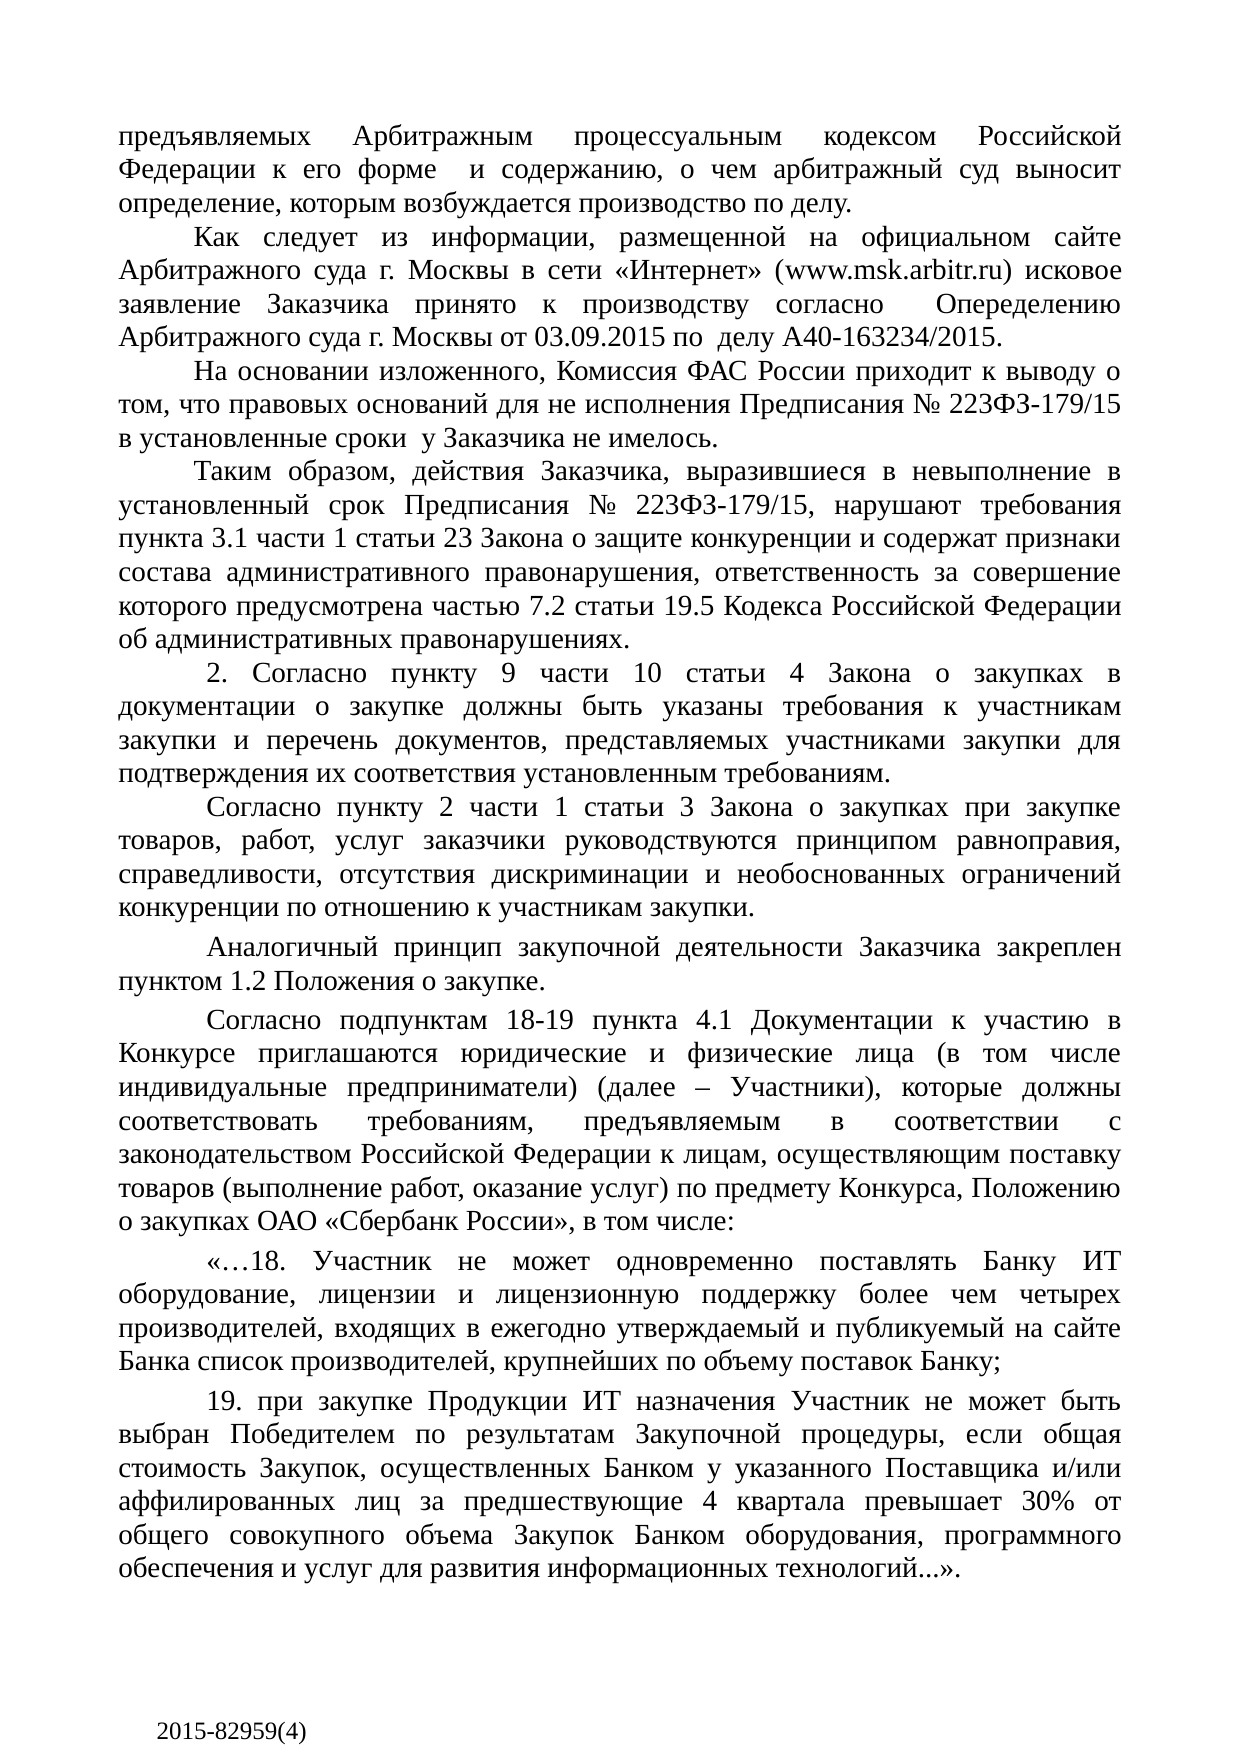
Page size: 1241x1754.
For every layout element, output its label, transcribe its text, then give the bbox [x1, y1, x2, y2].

text Таким образом, действия Заказчика, выразившиеся в невыполнение в установленный срок Предписания № 223ФЗ-179/15, нарушают требования пункта 3.1 части 1 статьи 23 Закона о защите конкуренции и содержат признаки состава административного правонарушения, ответственность за совершение которого предусмотрена частью 7.2 статьи 19.5 Кодекса Российской Федерации об административных правонарушениях. [118, 453, 1122, 655]
text На основании изложенного, Комиссия ФАС России приходит к выводу о том, что правовых оснований для не исполнения Предписания № 223ФЗ-179/15 в установленные сроки у Заказчика не имелось. [118, 353, 1122, 453]
text Согласно пункту 2 части 1 статьи 3 Закона о закупках при закупке товаров, работ, услуг заказчики руководствуются принципом равноправия, справедливости, отсутствия дискриминации и необоснованных ограничений конкуренции по отношению к участникам закупки. [118, 789, 1122, 923]
text Аналогичный принцип закупочной деятельности Заказчика закреплен пунктом 1.2 Положения о закупке. [118, 929, 1122, 996]
text 19. при закупке Продукции ИТ назначения Участник не может быть выбран Победителем по результатам Закупочной процедуры, если общая стоимость Закупок, осуществленных Банком у указанного Поставщика и/или аффилированных лиц за предшествующие 4 квартала превышает 30% от общего совокупного объема Закупок Банком оборудования, программного обеспечения и услуг для развития информационных технологий...». [118, 1383, 1122, 1584]
text Как следует из информации, размещенной на официальном сайте Арбитражного суда г. Москвы в сети «Интернет» (www.msk.arbitr.ru) исковое заявление Заказчика принято к производству согласно Опеределению Арбитражного суда г. Москвы от 03.09.2015 по делу А40-163234/2015. [118, 219, 1122, 353]
text предъявляемых Арбитражным процессуальным кодексом Российской Федерации к его форме и содержанию, о чем арбитражный суд выносит определение, которым возбуждается производство по делу. [118, 118, 1122, 219]
text «…18. Участник не может одновременно поставлять Банку ИТ оборудование, лицензии и лицензионную поддержку более чем четырех производителей, входящих в ежегодно утверждаемый и публикуемый на сайте Банка список производителей, крупнейших по объему поставок Банку; [118, 1243, 1122, 1377]
text 2. Согласно пункту 9 части 10 статьи 4 Закона о закупках в документации о закупке должны быть указаны требования к участникам закупки и перечень документов, представляемых участниками закупки для подтверждения их соответствия установленным требованиям. [118, 655, 1122, 789]
text Согласно подпунктам 18-19 пункта 4.1 Документации к участию в Конкурсе приглашаются юридические и физические лица (в том числе индивидуальные предприниматели) (далее – Участники), которые должны соответствовать требованиям, предъявляемым в соответствии с законодательством Российской Федерации к лицам, осуществляющим поставку товаров (выполнение работ, оказание услуг) по предмету Конкурса, Положению о закупках ОАО «Сбербанк России», в том числе: [118, 1002, 1122, 1237]
